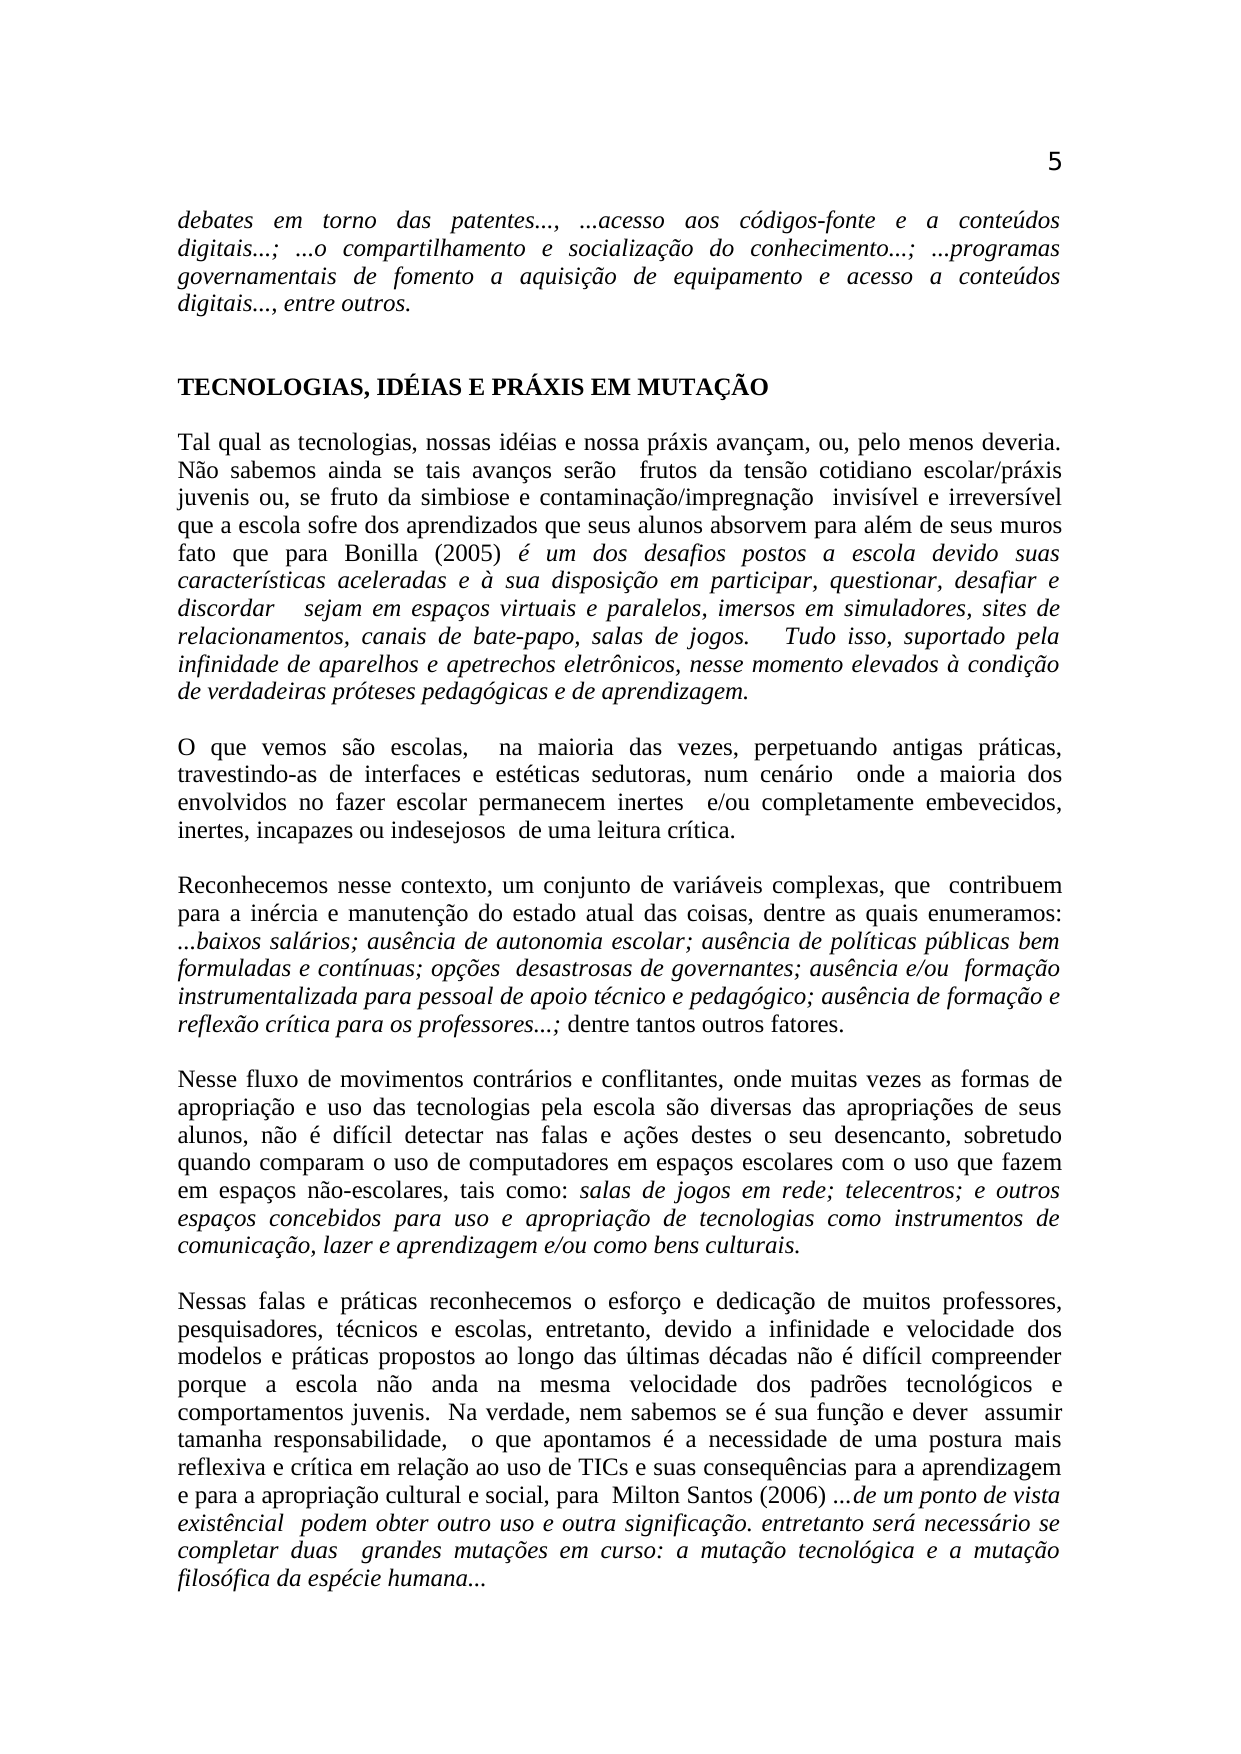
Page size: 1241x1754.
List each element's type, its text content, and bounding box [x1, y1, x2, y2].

text Reconhecemos nesse contexto, um conjunto de variáveis complexas, que contribuem para a inércia e manutenção do estado atual das coisas, dentre as quais enumeramos: ...baixos salários; ausência de autonomia escolar; ausência de políticas públicas bem formuladas e contínuas; opções desastrosas de governantes; ausência e/ou formação instrumentalizada para pessoal de apoio técnico e pedagógico; ausência de formação e reflexão crítica para os professores...; dentre tantos outros fatores. [177, 871, 1063, 1038]
text Tal qual as tecnologias, nossas idéias e nossa práxis avançam, ou, pelo menos deveria. Não sabemos ainda se tais avanços serão frutos da tensão cotidiano escolar/práxis juvenis ou, se fruto da simbiose e contaminação/impregnação invisível e irreversível que a escola sofre dos aprendizados que seus alunos absorvem para além de seus muros fato que para Bonilla (2005) é um dos desafios postos a escola devido suas características aceleradas e à sua disposição em participar, questionar, desafiar e discordar sejam em espaços virtuais e paralelos, imersos em simuladores, sites de relacionamentos, canais de bate-papo, salas de jogos. Tudo isso, suportado pela infinidade de aparelhos e apetrechos eletrônicos, nesse momento elevados à condição de verdadeiras próteses pedagógicas e de aprendizagem. [177, 428, 1063, 705]
text debates em torno das patentes..., ...acesso aos códigos-fonte e a conteúdos digitais...; ...o compartilhamento e socialização do conhecimento...; ...programas governamentais de fomento a aquisição de equipamento e acesso a conteúdos digitais..., entre outros. [177, 206, 1063, 317]
text Nessas falas e práticas reconhecemos o esforço e dedicação de muitos professores, pesquisadores, técnicos e escolas, entretanto, devido a infinidade e velocidade dos modelos e práticas propostos ao longo das últimas décadas não é difícil compreender porque a escola não anda na mesma velocidade dos padrões tecnológicos e comportamentos juvenis. Na verdade, nem sabemos se é sua função e dever assumir tamanha responsabilidade, o que apontamos é a necessidade de uma postura mais reflexiva e crítica em relação ao uso de TICs e suas consequências para a aprendizagem e para a apropriação cultural e social, para Milton Santos (2006) ...de um ponto de vista existêncial podem obter outro uso e outra significação. entretanto será necessário se completar duas grandes mutações em curso: a mutação tecnológica e a mutação filosófica da espécie humana... [177, 1287, 1063, 1592]
text O que vemos são escolas, na maioria das vezes, perpetuando antigas práticas, travestindo-as de interfaces e estéticas sedutoras, num cenário onde a maioria dos envolvidos no fazer escolar permanecem inertes e/ou completamente embevecidos, inertes, incapazes ou indesejosos de uma leitura crítica. [177, 733, 1063, 844]
text TECNOLOGIAS, IDÉIAS E PRÁXIS EM MUTAÇÃO [177, 373, 1063, 400]
text Nesse fluxo de movimentos contrários e conflitantes, onde muitas vezes as formas de apropriação e uso das tecnologias pela escola são diversas das apropriações de seus alunos, não é difícil detectar nas falas e ações destes o seu desencanto, sobretudo quando comparam o uso de computadores em espaços escolares com o uso que fazem em espaços não-escolares, tais como: salas de jogos em rede; telecentros; e outros espaços concebidos para uso e apropriação de tecnologias como instrumentos de comunicação, lazer e aprendizagem e/ou como bens culturais. [177, 1065, 1063, 1259]
